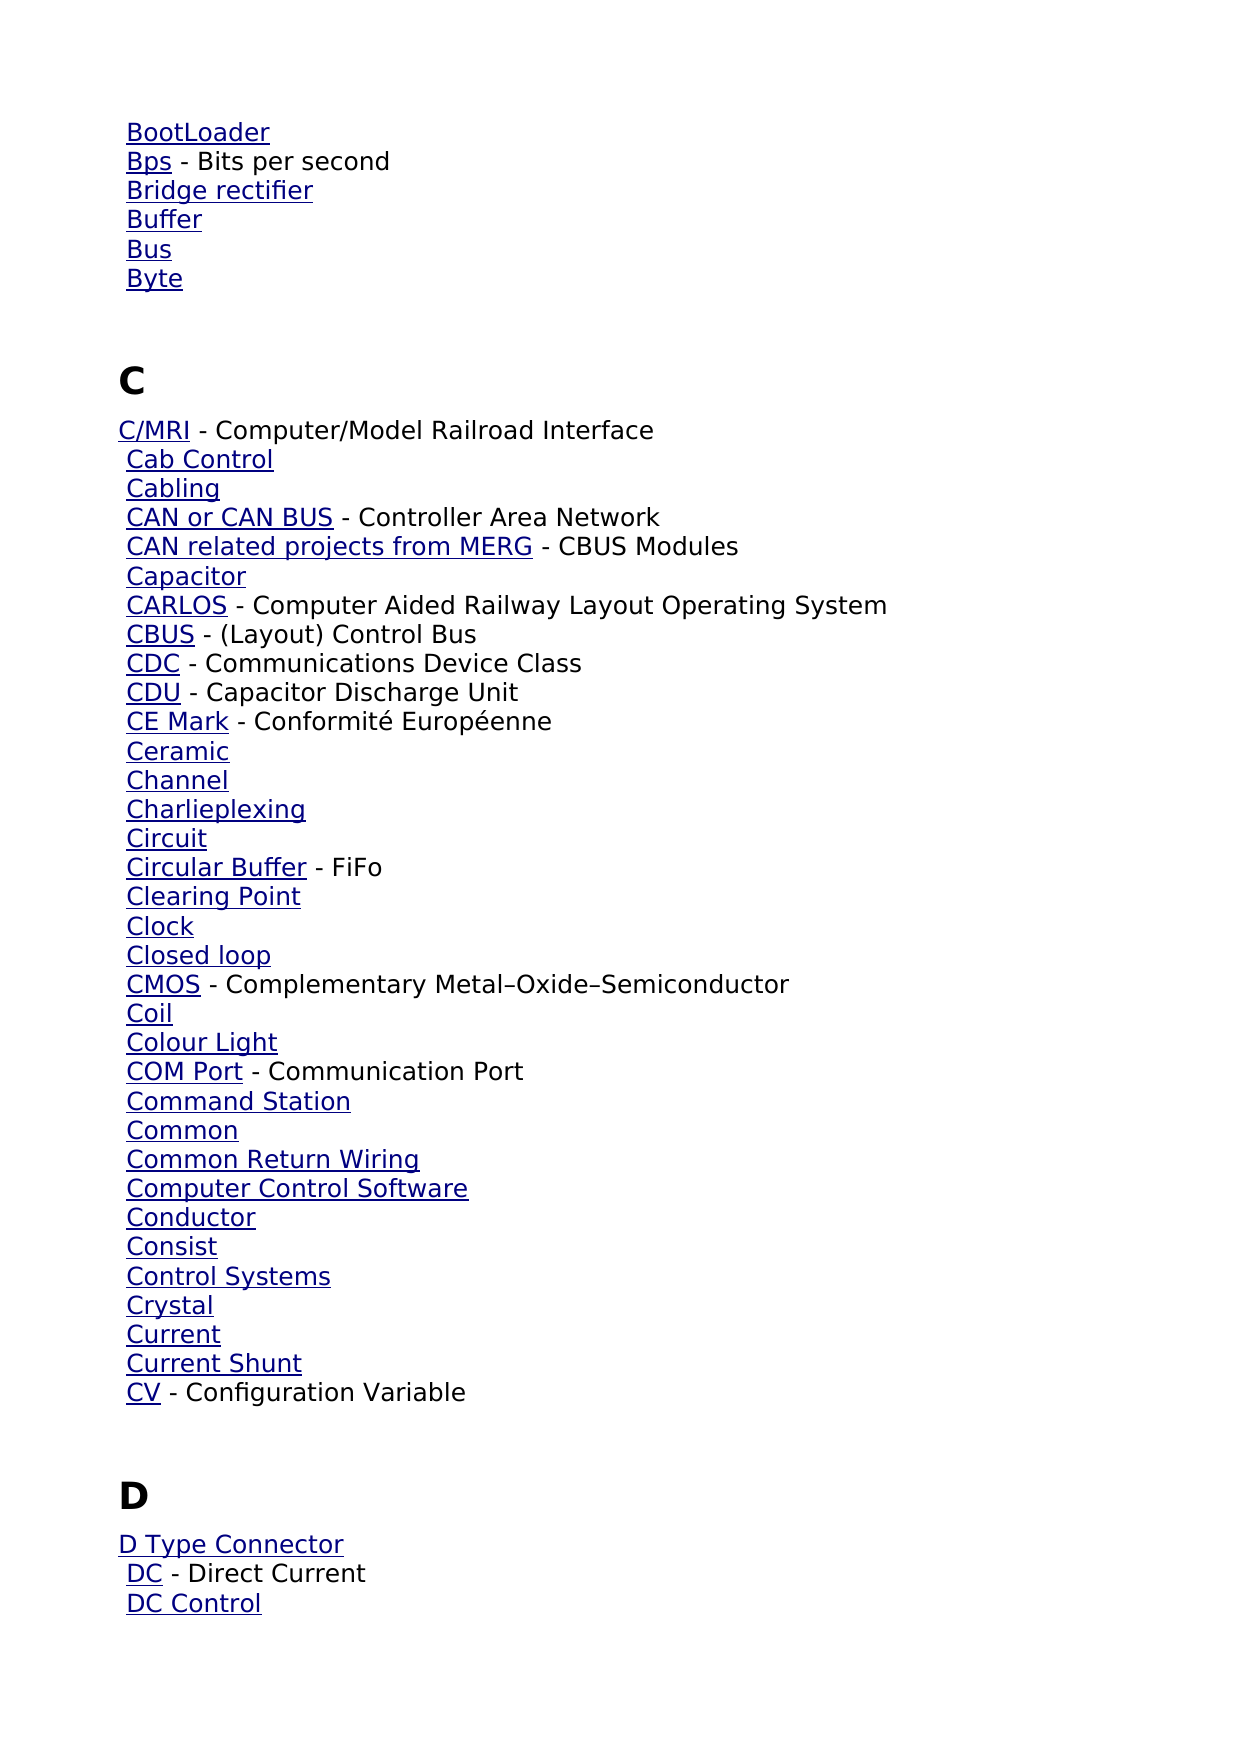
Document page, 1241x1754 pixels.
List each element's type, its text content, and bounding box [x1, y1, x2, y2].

text C/MRI - Computer/Model Railroad Interface Cab Control Cabling CAN or CAN BUS - Controller Area Network CAN related projects from MERG - CBUS Modules Capacitor CARLOS - Computer Aided Railway Layout Operating System CBUS - (Layout) Control Bus CDC - Communications Device Class CDU - Capacitor Discharge Unit CE Mark - Conformité Européenne Ceramic Channel Charlieplexing Circuit Circular Buffer - FiFo Clearing Point Clock Closed loop CMOS - Complementary Metal–Oxide–Semiconductor Coil Colour Light COM Port - Communication Port Command Station Common Common Return Wiring Computer Control Software Conductor Consist Control Systems Crystal Current Current Shunt CV - Configuration Variable [118, 416, 1122, 1437]
text BootLoader Bps - Bits per second Bridge rectifier Buffer Bus Byte [118, 118, 1122, 322]
subtitle C [118, 360, 1122, 403]
text D Type Connector DC - Direct Current DC Control [118, 1530, 1122, 1618]
subtitle D [118, 1474, 1122, 1518]
